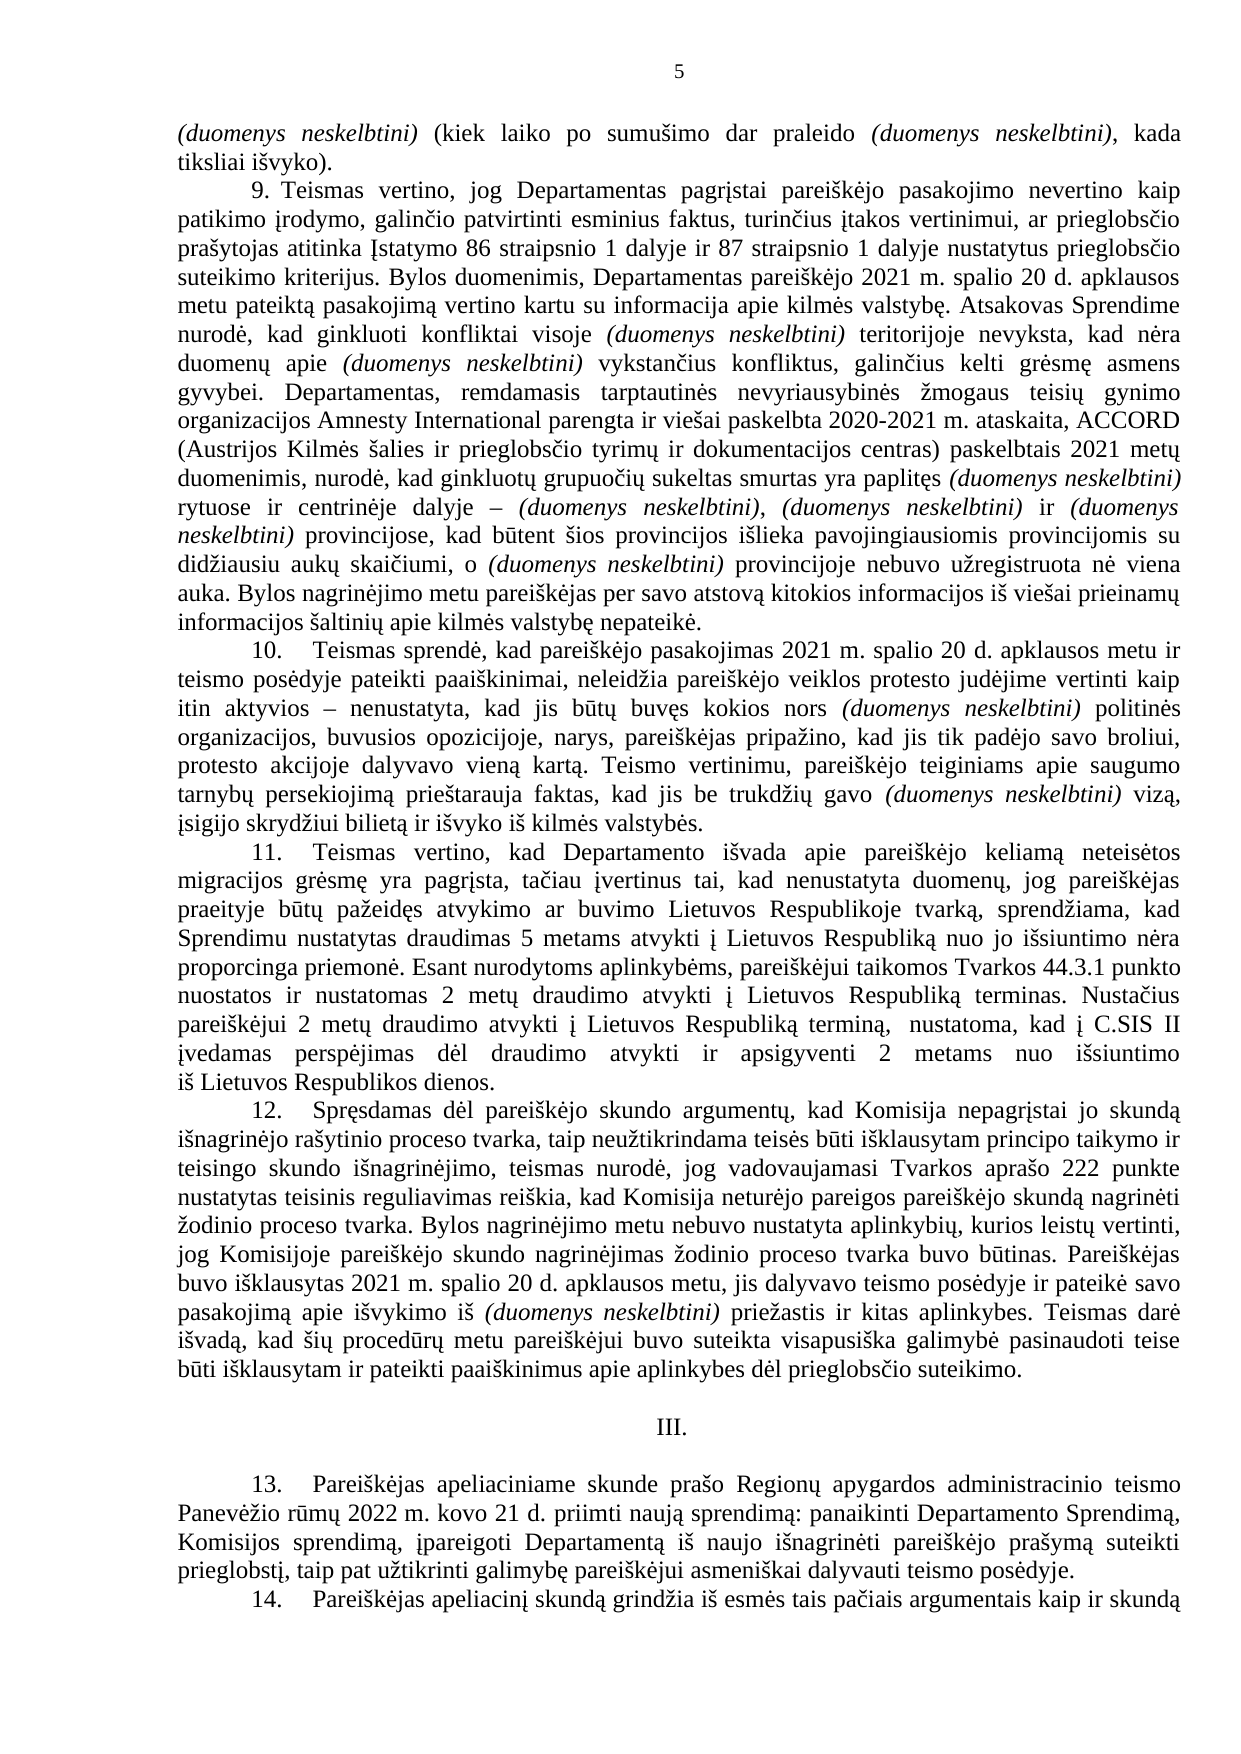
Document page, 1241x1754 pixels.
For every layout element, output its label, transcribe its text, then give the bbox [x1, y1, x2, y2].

text 13. Pareiškėjas apeliaciniame skunde prašo Regionų apygardos administracinio teismo Panevėžio rūmų 2022 m. kovo 21 d. priimti naują sprendimą: panaikinti Departamento Sprendimą, Komisijos sprendimą, įpareigoti Departamentą iš naujo išnagrinėti pareiškėjo prašymą suteikti prieglobstį, taip pat užtikrinti galimybę pareiškėjui asmeniškai dalyvauti teismo posėdyje. [177, 1469, 1181, 1584]
text 11. Teismas vertino, kad Departamento išvada apie pareiškėjo keliamą neteisėtos migracijos grėsmę yra pagrįsta, tačiau įvertinus tai, kad nenustatyta duomenų, jog pareiškėjas praeityje būtų pažeidęs atvykimo ar buvimo Lietuvos Respublikoje tvarką, sprendžiama, kad Sprendimu nustatytas draudimas 5 metams atvykti į Lietuvos Respubliką nuo jo išsiuntimo nėra proporcinga priemonė. Esant nurodytoms aplinkybėms, pareiškėjui taikomos Tvarkos 44.3.1 punkto nuostatos ir nustatomas 2 metų draudimo atvykti į Lietuvos Respubliką terminas. Nustačius pareiškėjui 2 metų draudimo atvykti į Lietuvos Respubliką terminą, nustatoma, kad į C.SIS II įvedamas perspėjimas dėl draudimo atvykti ir apsigyventi 2 metams nuo išsiuntimo iš Lietuvos Respublikos dienos. [177, 837, 1181, 1096]
text 12. Spręsdamas dėl pareiškėjo skundo argumentų, kad Komisija nepagrįstai jo skundą išnagrinėjo rašytinio proceso tvarka, taip neužtikrindama teisės būti išklausytam principo taikymo ir teisingo skundo išnagrinėjimo, teismas nurodė, jog vadovaujamasi Tvarkos aprašo 222 punkte nustatytas teisinis reguliavimas reiškia, kad Komisija neturėjo pareigos pareiškėjo skundą nagrinėti žodinio proceso tvarka. Bylos nagrinėjimo metu nebuvo nustatyta aplinkybių, kurios leistų vertinti, jog Komisijoje pareiškėjo skundo nagrinėjimas žodinio proceso tvarka buvo būtinas. Pareiškėjas buvo išklausytas 2021 m. spalio 20 d. apklausos metu, jis dalyvavo teismo posėdyje ir pateikė savo pasakojimą apie išvykimo iš (duomenys neskelbtini) priežastis ir kitas aplinkybes. Teismas darė išvadą, kad šių procedūrų metu pareiškėjui buvo suteikta visapusiška galimybė pasinaudoti teise būti išklausytam ir pateikti paaiškinimus apie aplinkybes dėl prieglobsčio suteikimo. [177, 1096, 1181, 1383]
text (duomenys neskelbtini) (kiek laiko po sumušimo dar praleido (duomenys neskelbtini), kada tiksliai išvyko). [177, 118, 1181, 176]
text 9. Teismas vertino, jog Departamentas pagrįstai pareiškėjo pasakojimo nevertino kaip patikimo įrodymo, galinčio patvirtinti esminius faktus, turinčius įtakos vertinimui, ar prieglobsčio prašytojas atitinka Įstatymo 86 straipsnio 1 dalyje ir 87 straipsnio 1 dalyje nustatytus prieglobsčio suteikimo kriterijus. Bylos duomenimis, Departamentas pareiškėjo 2021 m. spalio 20 d. apklausos metu pateiktą pasakojimą vertino kartu su informacija apie kilmės valstybę. Atsakovas Sprendime nurodė, kad ginkluoti konfliktai visoje (duomenys neskelbtini) teritorijoje nevyksta, kad nėra duomenų apie (duomenys neskelbtini) vykstančius konfliktus, galinčius kelti grėsmę asmens gyvybei. Departamentas, remdamasis tarptautinės nevyriausybinės žmogaus teisių gynimo organizacijos Amnesty International parengta ir viešai paskelbta 2020-2021 m. ataskaita, ACCORD (Austrijos Kilmės šalies ir prieglobsčio tyrimų ir dokumentacijos centras) paskelbtais 2021 metų duomenimis, nurodė, kad ginkluotų grupuočių sukeltas smurtas yra paplitęs (duomenys neskelbtini) rytuose ir centrinėje dalyje – (duomenys neskelbtini), (duomenys neskelbtini) ir (duomenys neskelbtini) provincijose, kad būtent šios provincijos išlieka pavojingiausiomis provincijomis su didžiausiu aukų skaičiumi, o (duomenys neskelbtini) provincijoje nebuvo užregistruota nė viena auka. Bylos nagrinėjimo metu pareiškėjas per savo atstovą kitokios informacijos iš viešai prieinamų informacijos šaltinių apie kilmės valstybę nepateikė. [177, 176, 1181, 636]
text III. [177, 1412, 1167, 1441]
text 10. Teismas sprendė, kad pareiškėjo pasakojimas 2021 m. spalio 20 d. apklausos metu ir teismo posėdyje pateikti paaiškinimai, neleidžia pareiškėjo veiklos protesto judėjime vertinti kaip itin aktyvios – nenustatyta, kad jis būtų buvęs kokios nors (duomenys neskelbtini) politinės organizacijos, buvusios opozicijoje, narys, pareiškėjas pripažino, kad jis tik padėjo savo broliui, protesto akcijoje dalyvavo vieną kartą. Teismo vertinimu, pareiškėjo teiginiams apie saugumo tarnybų persekiojimą prieštarauja faktas, kad jis be trukdžių gavo (duomenys neskelbtini) vizą, įsigijo skrydžiui bilietą ir išvyko iš kilmės valstybės. [177, 636, 1181, 837]
text 14. Pareiškėjas apeliacinį skundą grindžia iš esmės tais pačiais argumentais kaip ir skundą [177, 1584, 1181, 1613]
